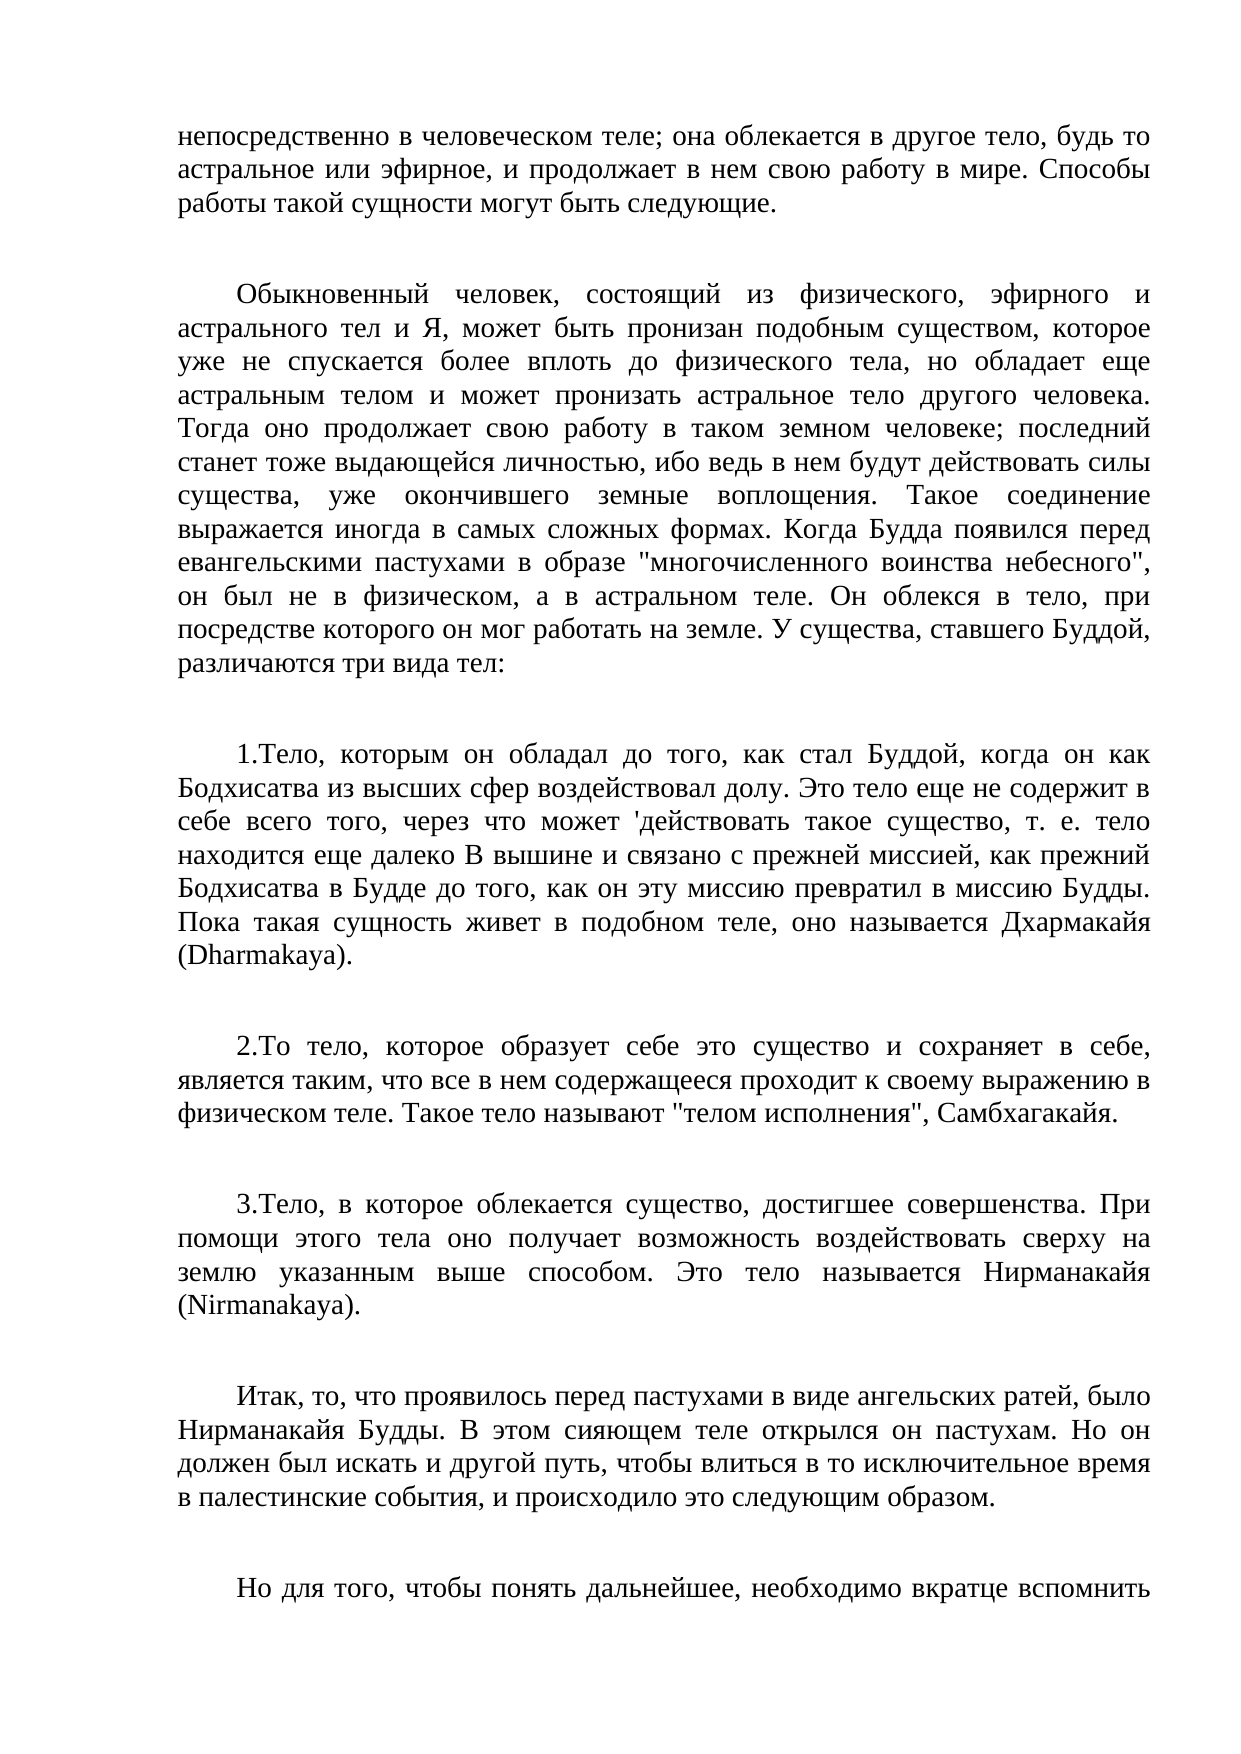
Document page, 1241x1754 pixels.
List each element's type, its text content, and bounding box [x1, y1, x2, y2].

text Итак, то, что проявилось перед пастухами в виде ангельских ратей, было Нирманакайя Будды. В этом сияющем теле открылся он пастухам. Но он должен был искать и другой путь, чтобы влиться в то исключительное время в палестинские события, и происходило это следующим образом. [177, 1378, 1152, 1512]
text Но для того, чтобы понять дальнейшее, необходимо вкратце вспомнить [177, 1570, 1152, 1603]
text 3.Тело, в которое облекается существо, достигшее совершенства. При помощи этого тела оно получает возможность воздействовать сверху на землю указанным выше способом. Это тело называется Нирманакайя (Nirmanakaya). [177, 1187, 1152, 1321]
text 1.Тело, которым он обладал до того, как стал Буддой, когда он как Бодхисатва из высших сфер воздействовал долу. Это тело еще не содержит в себе всего того, через что может 'действовать такое существо, т. е. тело находится еще далеко В вышине и связано с прежней миссией, как прежний Бодхисатва в Будде до того, как он эту миссию превратил в миссию Будды. Пока такая сущность живет в подобном теле, оно называется Дхармакайя (Dharmakaya). [177, 736, 1152, 971]
text Обыкновенный человек, состоящий из физического, эфирного и астрального тел и Я, может быть пронизан подобным существом, которое уже не спускается более вплоть до физического тела, но обладает еще астральным телом и может пронизать астральное тело другого человека. Тогда оно продолжает свою работу в таком земном человеке; последний станет тоже выдающейся личностью, ибо ведь в нем будут действовать силы существа, уже окончившего земные воплощения. Такое соединение выражается иногда в самых сложных формах. Когда Будда появился перед евангельскими пастухами в образе "многочисленного воинства небесного", он был не в физическом, а в астральном теле. Он облекся в тело, при посредстве которого он мог работать на земле. У существа, ставшего Буддой, различаются три вида тел: [177, 276, 1152, 679]
text 2.То тело, которое образует себе это существо и сохраняет в себе, является таким, что все в нем содержащееся проходит к своему выражению в физическом теле. Такое тело называют "телом исполнения", Самбхагакайя. [177, 1028, 1152, 1129]
text непосредственно в человеческом теле; она облекается в другое тело, будь то астральное или эфирное, и продолжает в нем свою работу в мире. Способы работы такой сущности могут быть следующие. [177, 118, 1152, 219]
